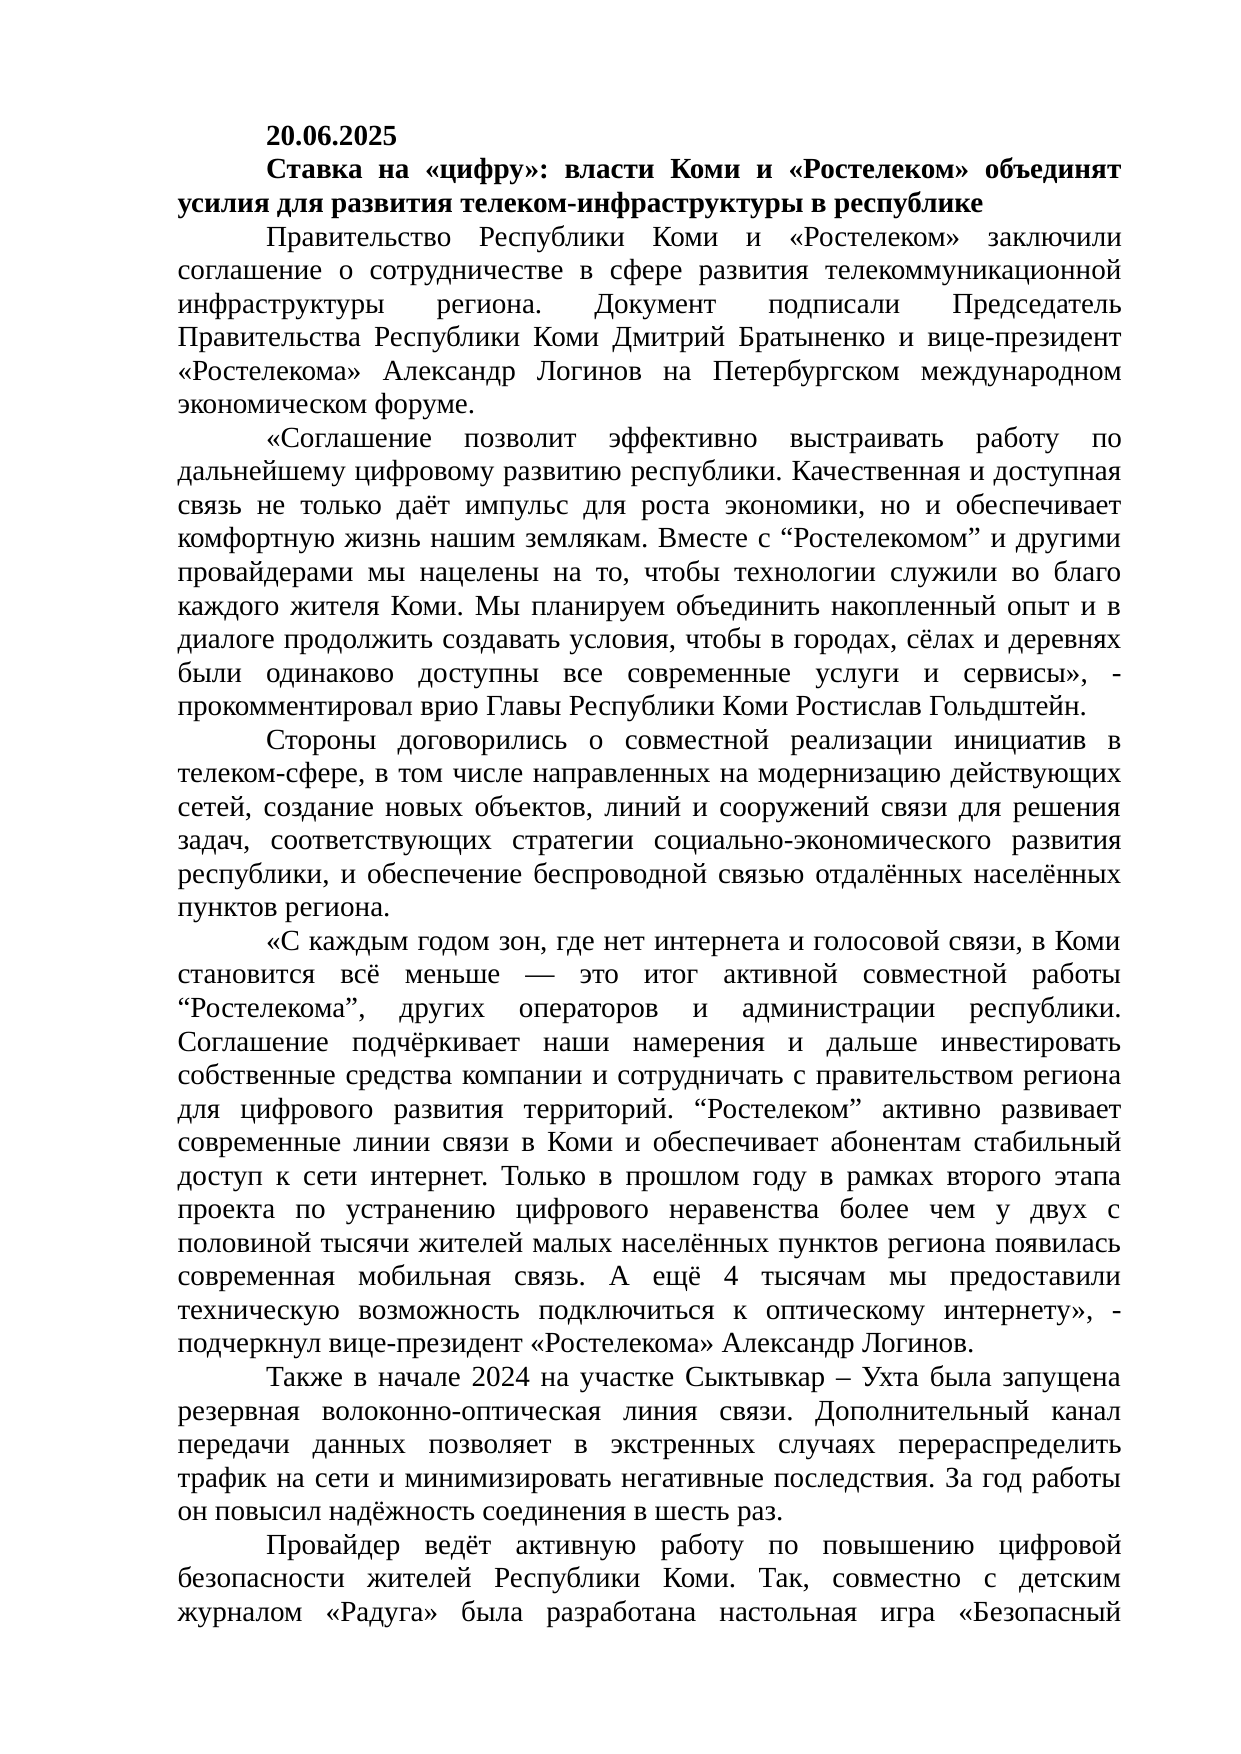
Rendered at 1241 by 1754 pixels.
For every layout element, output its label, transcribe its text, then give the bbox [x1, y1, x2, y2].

text Также в начале 2024 на участке Сыктывкар – Ухта была запущена резервная волоконно-оптическая линия связи. Дополнительный канал передачи данных позволяет в экстренных случаях перераспределить трафик на сети и минимизировать негативные последствия. За год работы он повысил надёжность соединения в шесть раз. [177, 1359, 1122, 1527]
text 20.06.2025 [177, 118, 1122, 152]
text «С каждым годом зон, где нет интернета и голосовой связи, в Коми становится всё меньше — это итог активной совместной работы “Ростелекома”, других операторов и администрации республики. Соглашение подчёркивает наши намерения и дальше инвестировать собственные средства компании и сотрудничать с правительством региона для цифрового развития территорий. “Ростелеком” активно развивает современные линии связи в Коми и обеспечивает абонентам стабильный доступ к сети интернет. Только в прошлом году в рамках второго этапа проекта по устранению цифрового неравенства более чем у двух с половиной тысячи жителей малых населённых пунктов региона появилась современная мобильная связь. А ещё 4 тысячам мы предоставили техническую возможность подключиться к оптическому интернету», - подчеркнул вице-президент «Ростелекома» Александр Логинов. [177, 923, 1122, 1359]
text Провайдер ведёт активную работу по повышению цифровой безопасности жителей Республики Коми. Так, совместно с детским журналом «Радуга» была разработана настольная игра «Безопасный [177, 1527, 1122, 1627]
text Стороны договорились о совместной реализации инициатив в телеком-сфере, в том числе направленных на модернизацию действующих сетей, создание новых объектов, линий и сооружений связи для решения задач, соответствующих стратегии социально-экономического развития республики, и обеспечение беспроводной связью отдалённых населённых пунктов региона. [177, 722, 1122, 923]
text Ставка на «цифру»: власти Коми и «Ростелеком» объединят усилия для развития телеком-инфраструктуры в республике [177, 152, 1122, 219]
text «Соглашение позволит эффективно выстраивать работу по дальнейшему цифровому развитию республики. Качественная и доступная связь не только даёт импульс для роста экономики, но и обеспечивает комфортную жизнь нашим землякам. Вместе с “Ростелекомом” и другими провайдерами мы нацелены на то, чтобы технологии служили во благо каждого жителя Коми. Мы планируем объединить накопленный опыт и в диалоге продолжить создавать условия, чтобы в городах, сёлах и деревнях были одинаково доступны все современные услуги и сервисы», - прокомментировал врио Главы Республики Коми Ростислав Гольдштейн. [177, 420, 1122, 722]
text Правительство Республики Коми и «Ростелеком» заключили соглашение о сотрудничестве в сфере развития телекоммуникационной инфраструктуры региона. Документ подписали Председатель Правительства Республики Коми Дмитрий Братыненко и вице-президент «Ростелекома» Александр Логинов на Петербургском международном экономическом форуме. [177, 219, 1122, 420]
